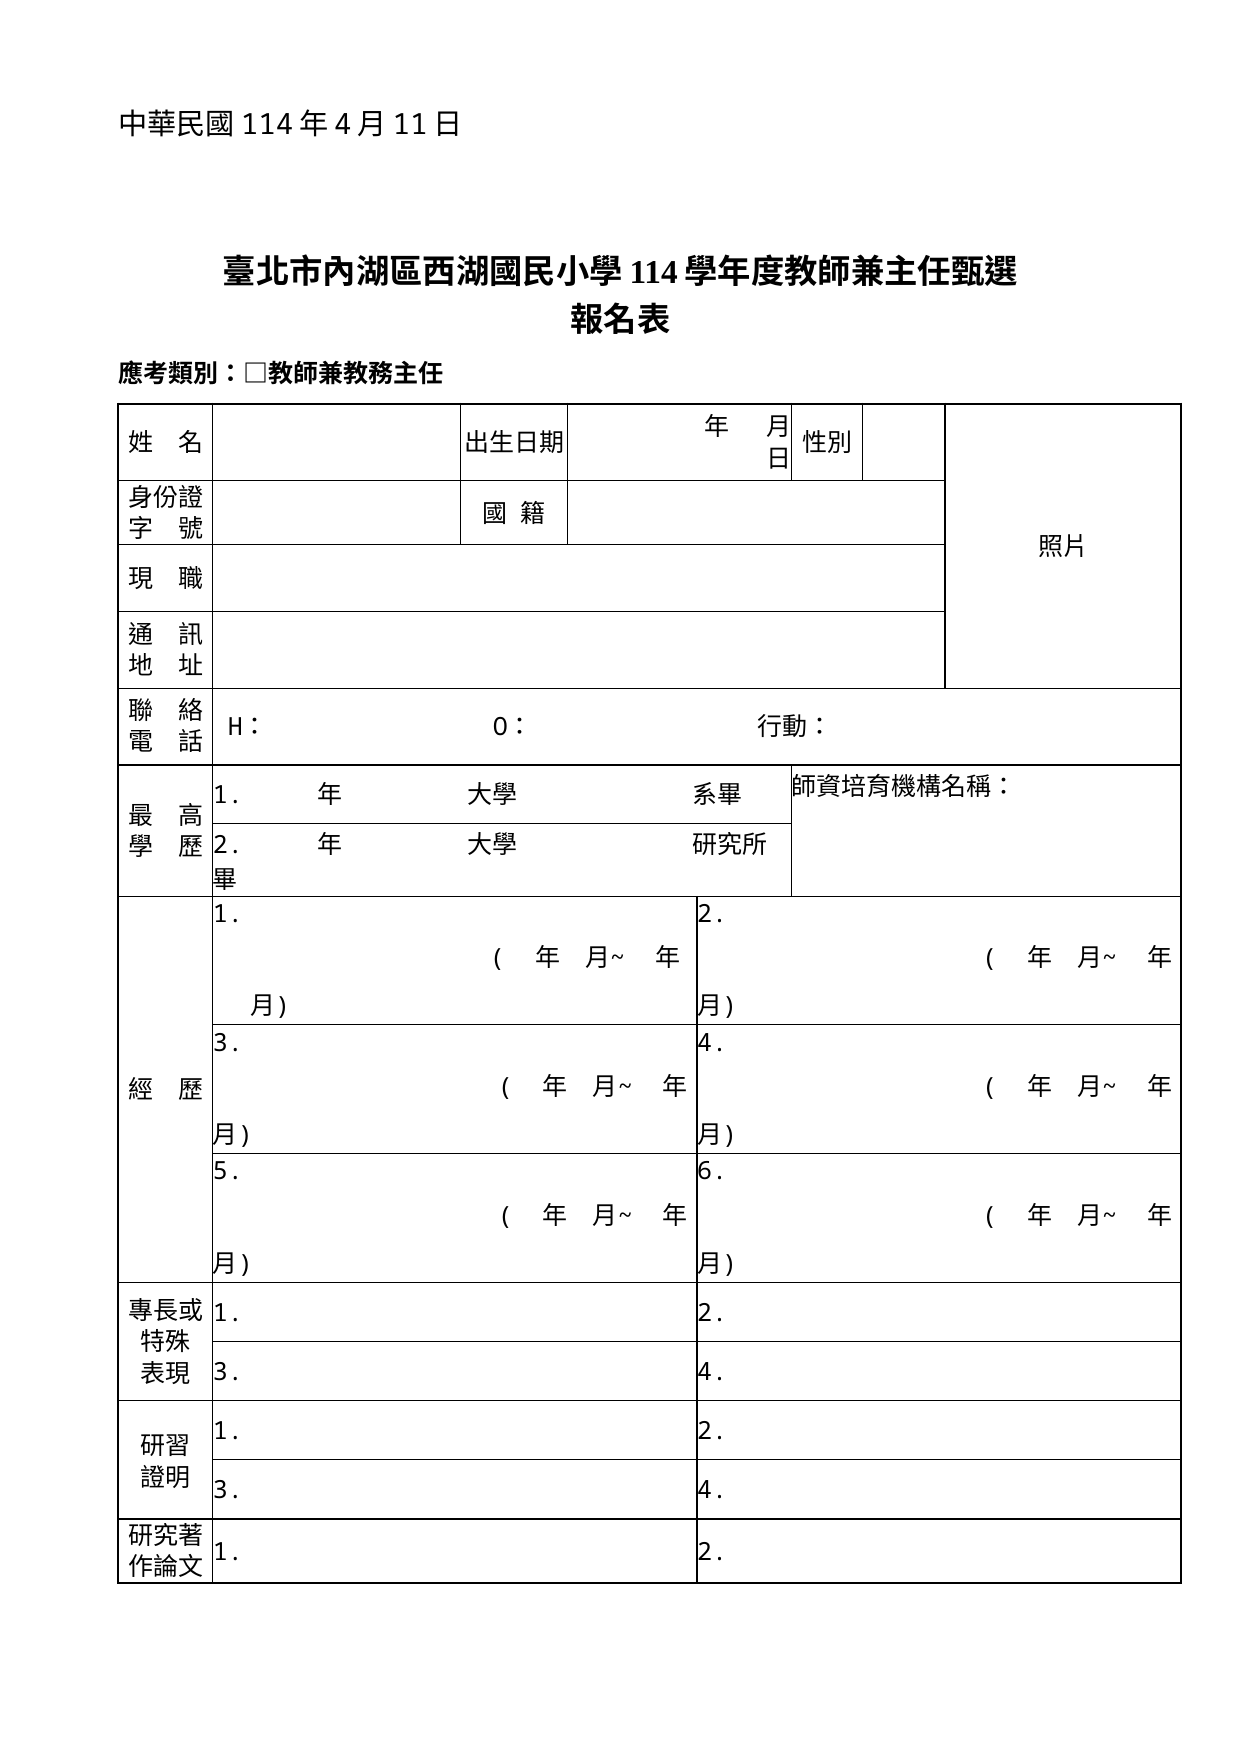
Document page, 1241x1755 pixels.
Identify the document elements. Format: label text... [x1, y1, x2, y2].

table_cell 最 高 學 歷 [119, 766, 212, 896]
table_cell 1. [213, 1401, 696, 1459]
table_cell H： O： 行動： [213, 689, 1180, 764]
table_cell 4. ( 年 月~ 年 月) [698, 1025, 1180, 1153]
table_cell 專長或特殊 表現 [119, 1283, 212, 1400]
table_cell 6. ( 年 月~ 年 月) [698, 1154, 1180, 1282]
table_header 姓 名 [119, 405, 212, 479]
table_cell 1. [213, 1520, 696, 1582]
table_cell 1. [213, 1283, 696, 1341]
text 臺北市內湖區西湖國民小學114學年度教師兼主任甄選 [118, 245, 1122, 293]
table_cell 1. 年 大學 系畢 [213, 766, 791, 823]
table_cell 現 職 [119, 545, 212, 611]
table_cell 國 籍 [461, 481, 567, 544]
text 應考類別：□教師兼教務主任 [118, 354, 1122, 390]
table_header 性別 [792, 405, 862, 479]
table_cell 通 訊 地 址 [119, 612, 212, 687]
table_cell 2. [698, 1520, 1180, 1582]
text 報名表 [118, 293, 1122, 341]
table_cell 2. [698, 1401, 1180, 1459]
table_cell 身份證 字 號 [119, 481, 212, 544]
table_cell [568, 481, 944, 544]
table_header [213, 405, 460, 479]
table_cell 1. ( 年 月~ 年 月) [213, 897, 696, 1024]
table_cell [213, 545, 944, 611]
table_cell 2. [698, 1283, 1180, 1341]
table_cell 3. ( 年 月~ 年 月) [213, 1025, 696, 1153]
table_cell 5. ( 年 月~ 年 月) [213, 1154, 696, 1282]
table_header 照片 [946, 405, 1180, 687]
table_cell 3. [213, 1342, 696, 1400]
table_cell 2. 年 大學 研究所畢 [213, 824, 791, 896]
table_cell [213, 612, 944, 687]
table_cell 研究著作論文 [119, 1520, 212, 1582]
table_cell [213, 481, 460, 544]
table_cell 3. [213, 1460, 696, 1518]
table_cell 師資培育機構名稱： [792, 766, 1180, 896]
table_cell 聯 絡 電 話 [119, 689, 212, 764]
table_cell 2. ( 年 月~ 年 月) [698, 897, 1180, 1024]
table_header 出生日期 [461, 405, 567, 479]
table_cell 4. [698, 1460, 1180, 1518]
table_cell 4. [698, 1342, 1180, 1400]
table_header 年 月 日 [568, 405, 791, 479]
table_header [863, 405, 944, 479]
table_cell 研習 證明 [119, 1401, 212, 1518]
text 中華民國114年4月11日 [118, 100, 1122, 143]
table_cell 經 歷 [119, 897, 212, 1282]
